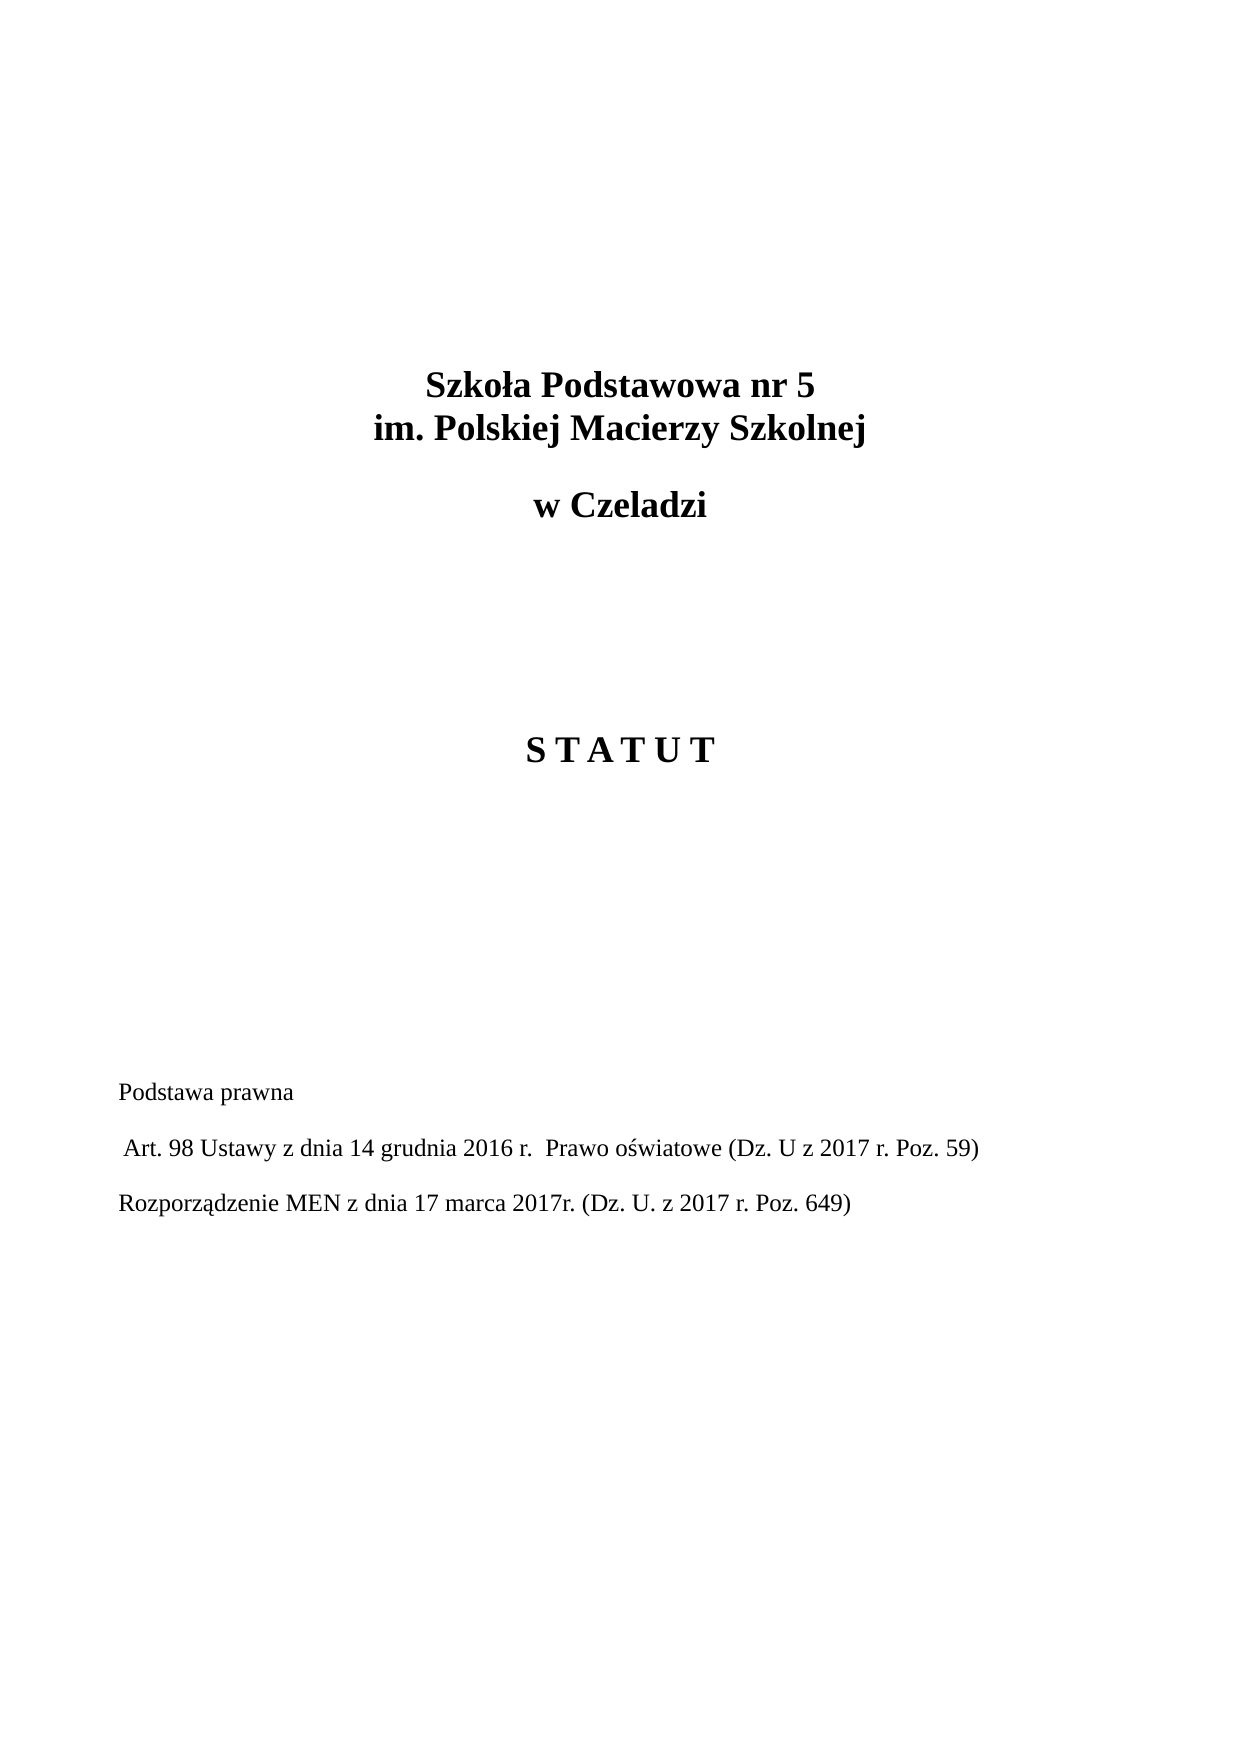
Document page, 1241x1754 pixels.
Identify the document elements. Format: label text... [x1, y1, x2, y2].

text Art. 98 Ustawy z dnia 14 grudnia 2016 r. Prawo oświatowe (Dz. U z 2017 r. Poz. 59) [118, 1133, 1122, 1162]
text Podstawa prawna [118, 1077, 1122, 1106]
text Szkoła Podstawowa nr 5 [118, 362, 1122, 406]
text Rozporządzenie MEN z dnia 17 marca 2017r. (Dz. U. z 2017 r. Poz. 649) [118, 1188, 1122, 1217]
text im. Polskiej Macierzy Szkolnej [118, 406, 1122, 449]
text S T A T U T [118, 727, 1122, 770]
text w Czeladzi [118, 483, 1122, 526]
